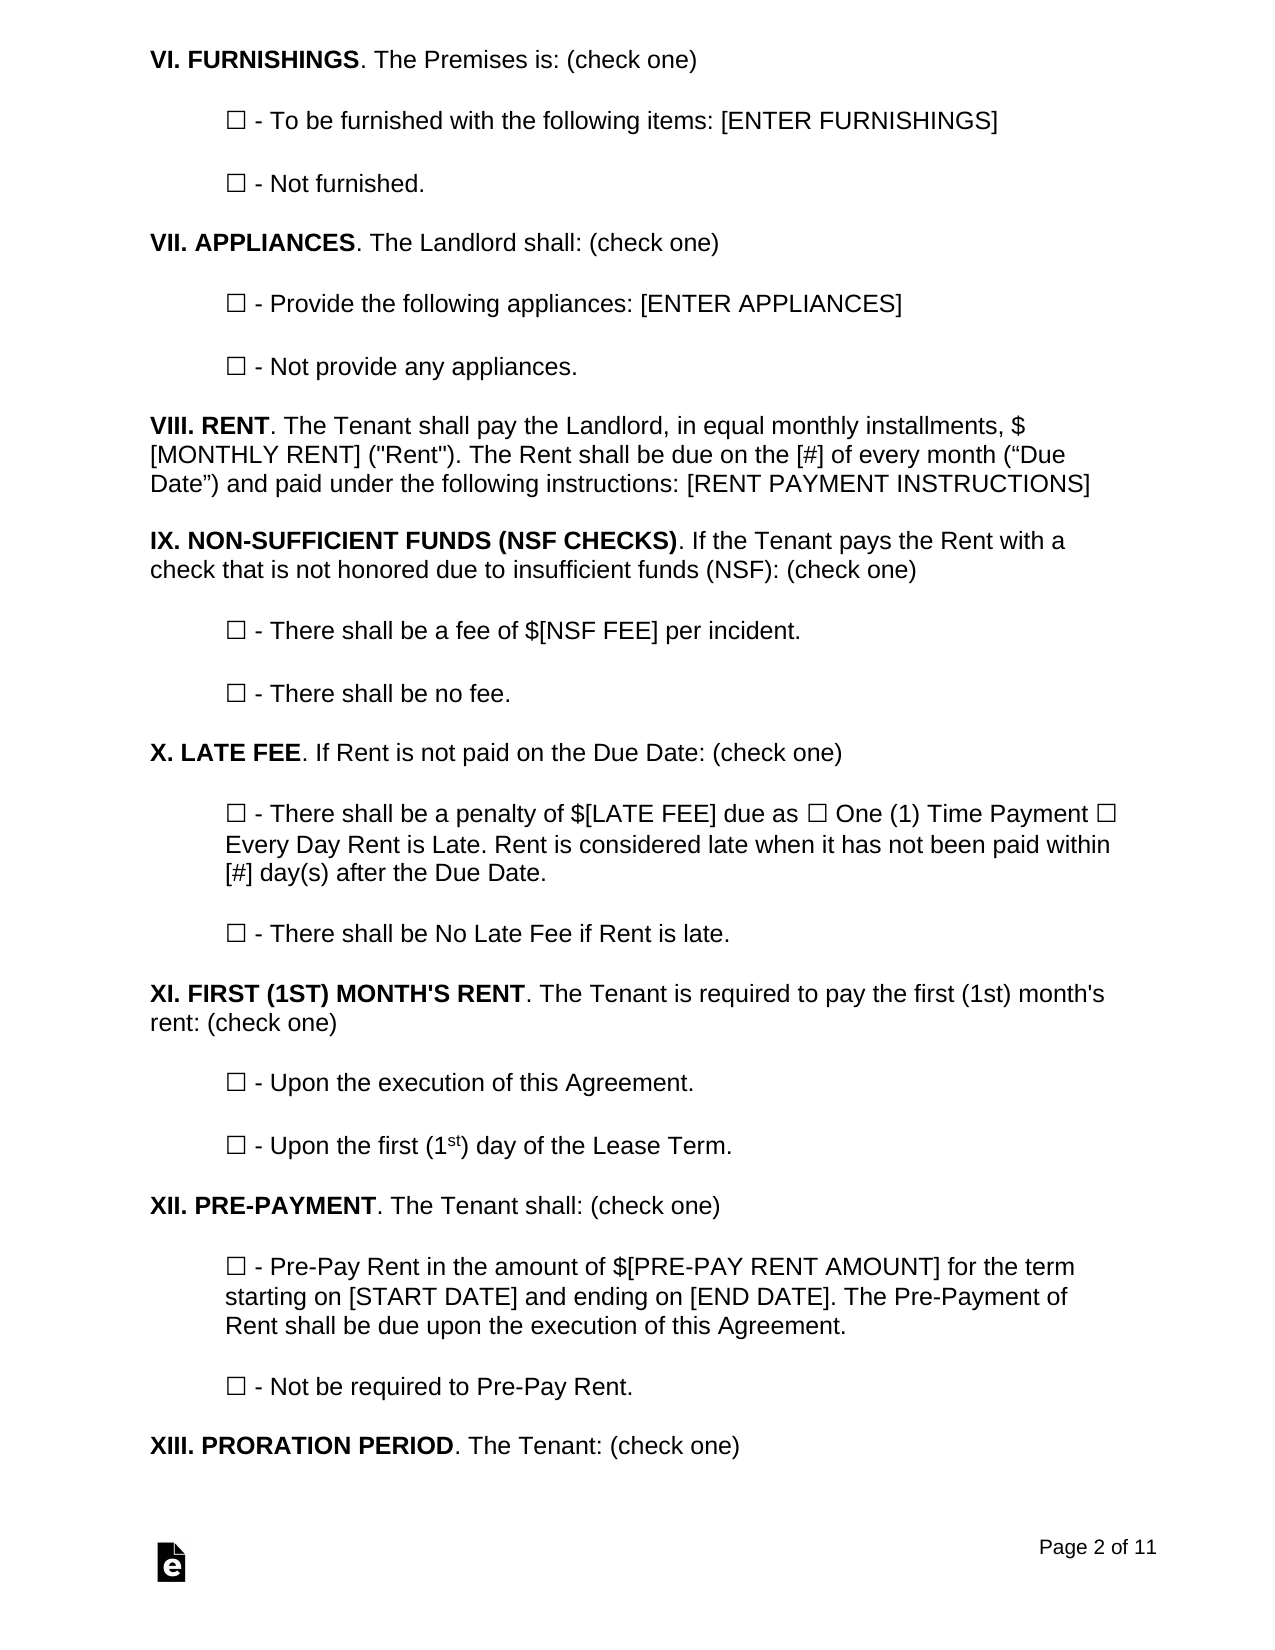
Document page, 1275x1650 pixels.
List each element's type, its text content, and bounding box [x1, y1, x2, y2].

text ☐ - Upon the first (1st) day of the Lease Term. [225, 1128, 1125, 1162]
text ☐ - Not be required to Pre-Pay Rent. [225, 1368, 1125, 1402]
text ☐ - There shall be a penalty of $[LATE FEE] due as ☐ One (1) Time Payment ☐ Every Day Rent is Late. Rent is considered late when it has not been paid within [#] day(s) after the Due Date. [225, 796, 1125, 887]
text ☐ - To be furnished with the following items: [ENTER FURNISHINGS] [225, 102, 1125, 137]
text VI. FURNISHINGS. The Premises is: (check one) [150, 45, 1125, 74]
text VIII. RENT. The Tenant shall pay the Landlord, in equal monthly installments, $[MONTHLY RENT] ("Rent"). The Rent shall be due on the [#] of every month (“Due Date”) and paid under the following instructions: [RENT PAYMENT INSTRUCTIONS] [150, 411, 1125, 497]
text XIII. PRORATION PERIOD. The Tenant: (check one) [150, 1431, 1125, 1460]
text ☐ - Not provide any appliances. [225, 348, 1125, 382]
text ☐ - Provide the following appliances: [ENTER APPLIANCES] [225, 286, 1125, 320]
text ☐ - Upon the execution of this Agreement. [225, 1065, 1125, 1099]
text XI. FIRST (1ST) MONTH'S RENT. The Tenant is required to pay the first (1st) month's rent: (check one) [150, 979, 1125, 1036]
text ☐ - Not furnished. [225, 165, 1125, 199]
text VII. APPLIANCES. The Landlord shall: (check one) [150, 228, 1125, 257]
text ☐ - There shall be No Late Fee if Rent is late. [225, 916, 1125, 950]
text ☐ - Pre-Pay Rent in the amount of $[PRE-PAY RENT AMOUNT] for the term starting on [START DATE] and ending on [END DATE]. The Pre-Payment of Rent shall be due upon the execution of this Agreement. [225, 1248, 1125, 1340]
text ☐ - There shall be no fee. [225, 675, 1125, 709]
text ☐ - There shall be a fee of $[NSF FEE] per incident. [225, 612, 1125, 647]
text X. LATE FEE. If Rent is not paid on the Due Date: (check one) [150, 738, 1125, 767]
text XII. PRE-PAYMENT. The Tenant shall: (check one) [150, 1191, 1125, 1219]
text IX. NON-SUFFICIENT FUNDS (NSF CHECKS). If the Tenant pays the Rent with a check that is not honored due to insufficient funds (NSF): (check one) [150, 526, 1125, 584]
